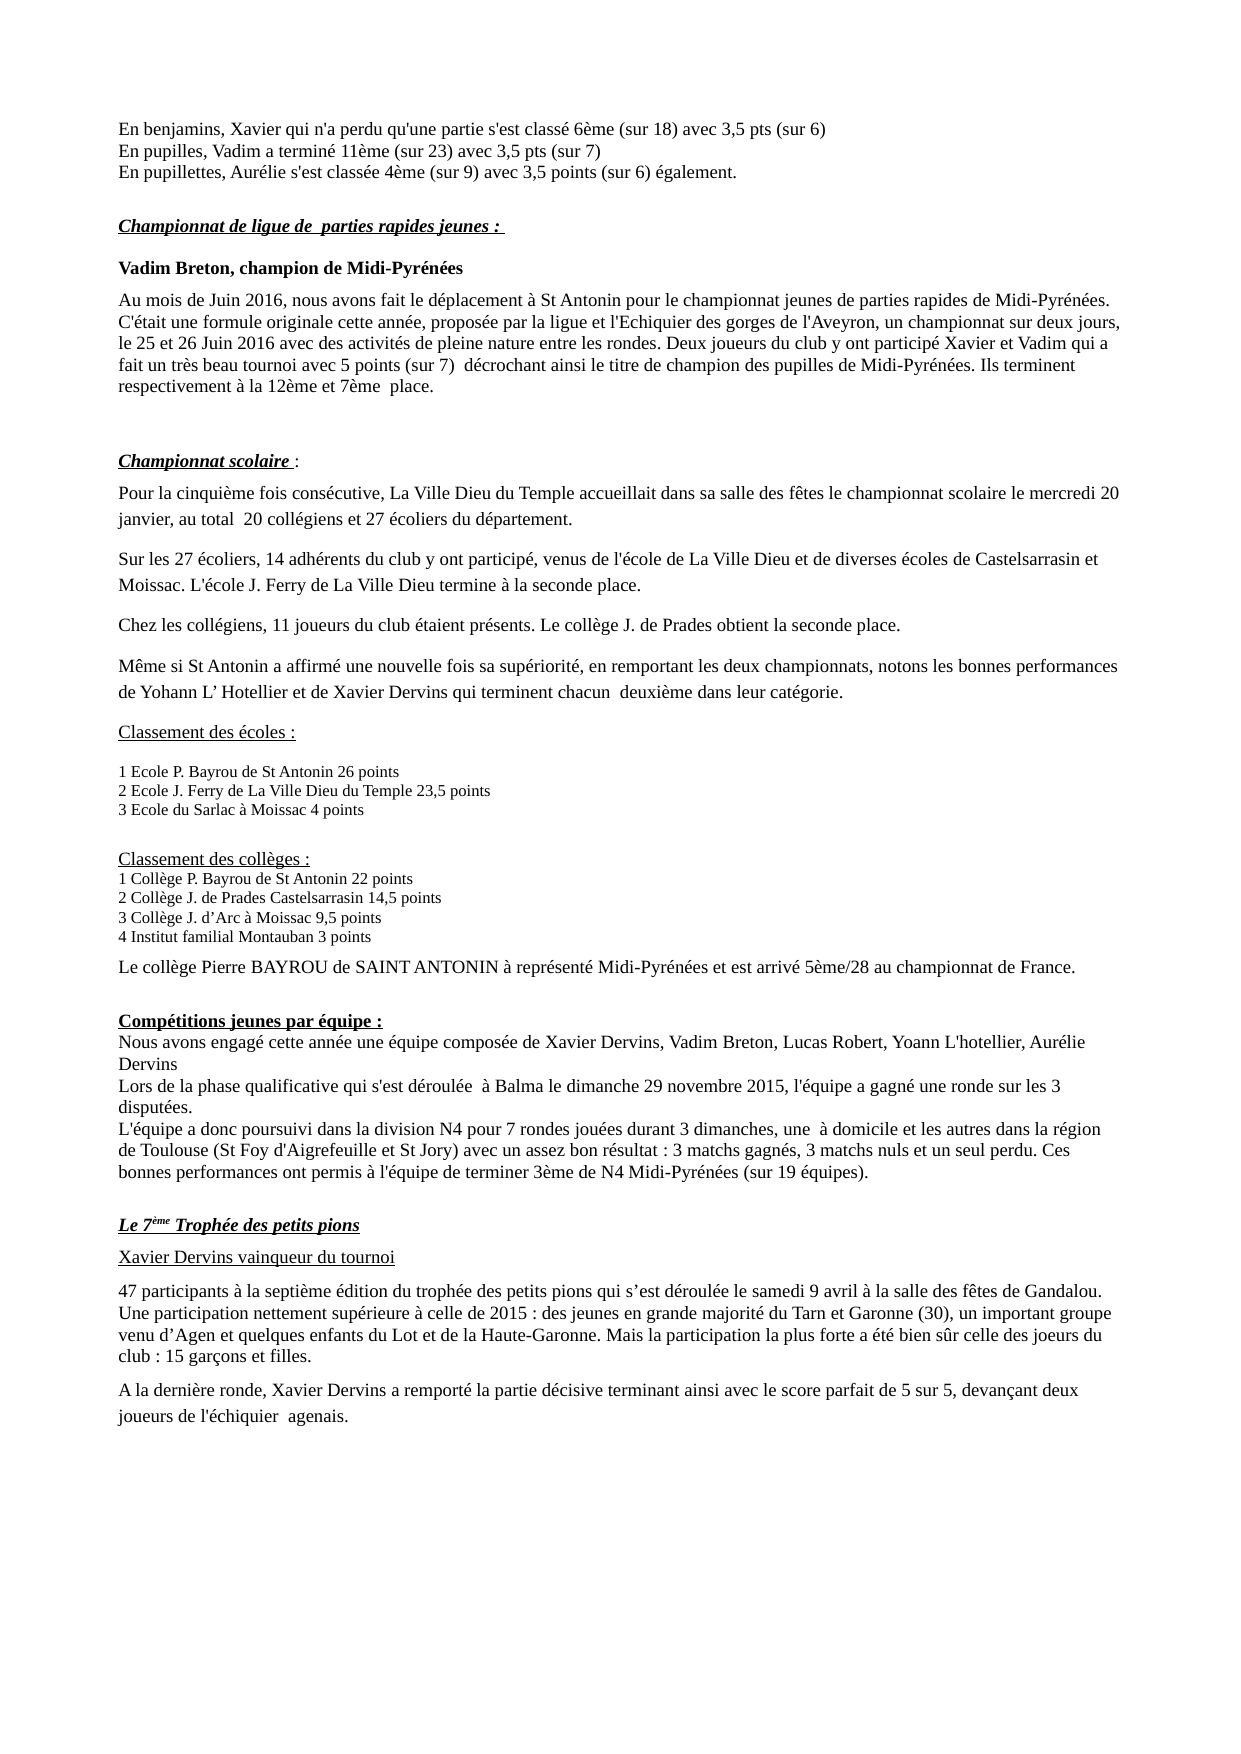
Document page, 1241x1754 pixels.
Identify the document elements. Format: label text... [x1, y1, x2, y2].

text Au mois de Juin 2016, nous avons fait le déplacement à St Antonin pour le championnat jeunes de parties rapides de Midi-Pyrénées. C'était une formule originale cette année, proposée par la ligue et l'Echiquier des gorges de l'Aveyron, un championnat sur deux jours, le 25 et 26 Juin 2016 avec des activités de pleine nature entre les rondes. Deux joueurs du club y ont participé Xavier et Vadim qui a fait un très beau tournoi avec 5 points (sur 7) décrochant ainsi le titre de champion des pupilles de Midi-Pyrénées. Ils terminent respectivement à la 12ème et 7ème place. [118, 289, 1122, 397]
text Nous avons engagé cette année une équipe composée de Xavier Dervins, Vadim Breton, Lucas Robert, Yoann L'hotellier, Aurélie Dervins [118, 1031, 1122, 1074]
text En pupillettes, Aurélie s'est classée 4ème (sur 9) avec 3,5 points (sur 6) également. [118, 161, 1122, 183]
text Lors de la phase qualificative qui s'est déroulée à Balma le dimanche 29 novembre 2015, l'équipe a gagné une ronde sur les 3 disputées. [118, 1074, 1122, 1118]
text Le collège Pierre BAYROU de SAINT ANTONIN à représenté Midi-Pyrénées et est arrivé 5ème/28 au championnat de France. [118, 956, 1122, 978]
subtitle 2 Ecole J. Ferry de La Ville Dieu du Temple 23,5 points [118, 781, 1122, 800]
text Sur les 27 écoliers, 14 adhérents du club y ont participé, venus de l'école de La Ville Dieu et de diverses écoles de Castelsarrasin et Moissac. L'école J. Ferry de La Ville Dieu termine à la seconde place. [118, 548, 1122, 595]
subtitle 4 Institut familial Montauban 3 points [118, 927, 1122, 946]
text L'équipe a donc poursuivi dans la division N4 pour 7 rondes jouées durant 3 dimanches, une à domicile et les autres dans la région de Toulouse (St Foy d'Aigrefeuille et St Jory) avec un assez bon résultat : 3 matchs gagnés, 3 matchs nuls et un seul perdu. Ces bonnes performances ont permis à l'équipe de terminer 3ème de N4 Midi-Pyrénées (sur 19 équipes). [118, 1118, 1122, 1182]
text Le 7ème Trophée des petits pions [118, 1214, 1122, 1236]
subtitle 47 participants à la septième édition du trophée des petits pions qui s’est déroulée le samedi 9 avril à la salle des fêtes de Gandalou. Une participation nettement supérieure à celle de 2015 : des jeunes en grande majorité du Tarn et Garonne (30), un important groupe venu d’Agen et quelques enfants du Lot et de la Haute-Garonne. Mais la participation la plus forte a été bien sûr celle des joeurs du club : 15 garçons et filles. [118, 1280, 1122, 1367]
text Championnat de ligue de parties rapides jeunes : [118, 215, 1122, 236]
subtitle 1 Collège P. Bayrou de St Antonin 22 points [118, 869, 1122, 888]
subtitle 1 Ecole P. Bayrou de St Antonin 26 points [118, 761, 1122, 781]
subtitle 3 Ecole du Sarlac à Moissac 4 points [118, 800, 1122, 819]
text A la dernière ronde, Xavier Dervins a remporté la partie décisive terminant ainsi avec le score parfait de 5 sur 5, devançant deux joueurs de l'échiquier agenais. [118, 1379, 1122, 1426]
text En benjamins, Xavier qui n'a perdu qu'une partie s'est classé 6ème (sur 18) avec 3,5 pts (sur 6) [118, 118, 1122, 140]
subtitle Xavier Dervins vainqueur du tournoi [118, 1246, 1122, 1268]
text Chez les collégiens, 11 joueurs du club étaient présents. Le collège J. de Prades obtient la seconde place. [118, 614, 1122, 636]
text Championnat scolaire : [118, 450, 1122, 471]
subtitle 3 Collège J. d’Arc à Moissac 9,5 points [118, 907, 1122, 927]
text Compétitions jeunes par équipe : [118, 1010, 1122, 1031]
text Même si St Antonin a affirmé une nouvelle fois sa supériorité, en remportant les deux championnats, notons les bonnes performances de Yohann L’ Hotellier et de Xavier Dervins qui terminent chacun deuxième dans leur catégorie. [118, 655, 1122, 702]
subtitle 2 Collège J. de Prades Castelsarrasin 14,5 points [118, 888, 1122, 907]
text Classement des écoles : [118, 721, 1122, 742]
text En pupilles, Vadim a terminé 11ème (sur 23) avec 3,5 pts (sur 7) [118, 140, 1122, 161]
subtitle Classement des collèges : [118, 848, 1122, 869]
text Pour la cinquième fois consécutive, La Ville Dieu du Temple accueillait dans sa salle des fêtes le championnat scolaire le mercredi 20 janvier, au total 20 collégiens et 27 écoliers du département. [118, 482, 1122, 529]
text Vadim Breton, champion de Midi-Pyrénées [118, 257, 1122, 279]
